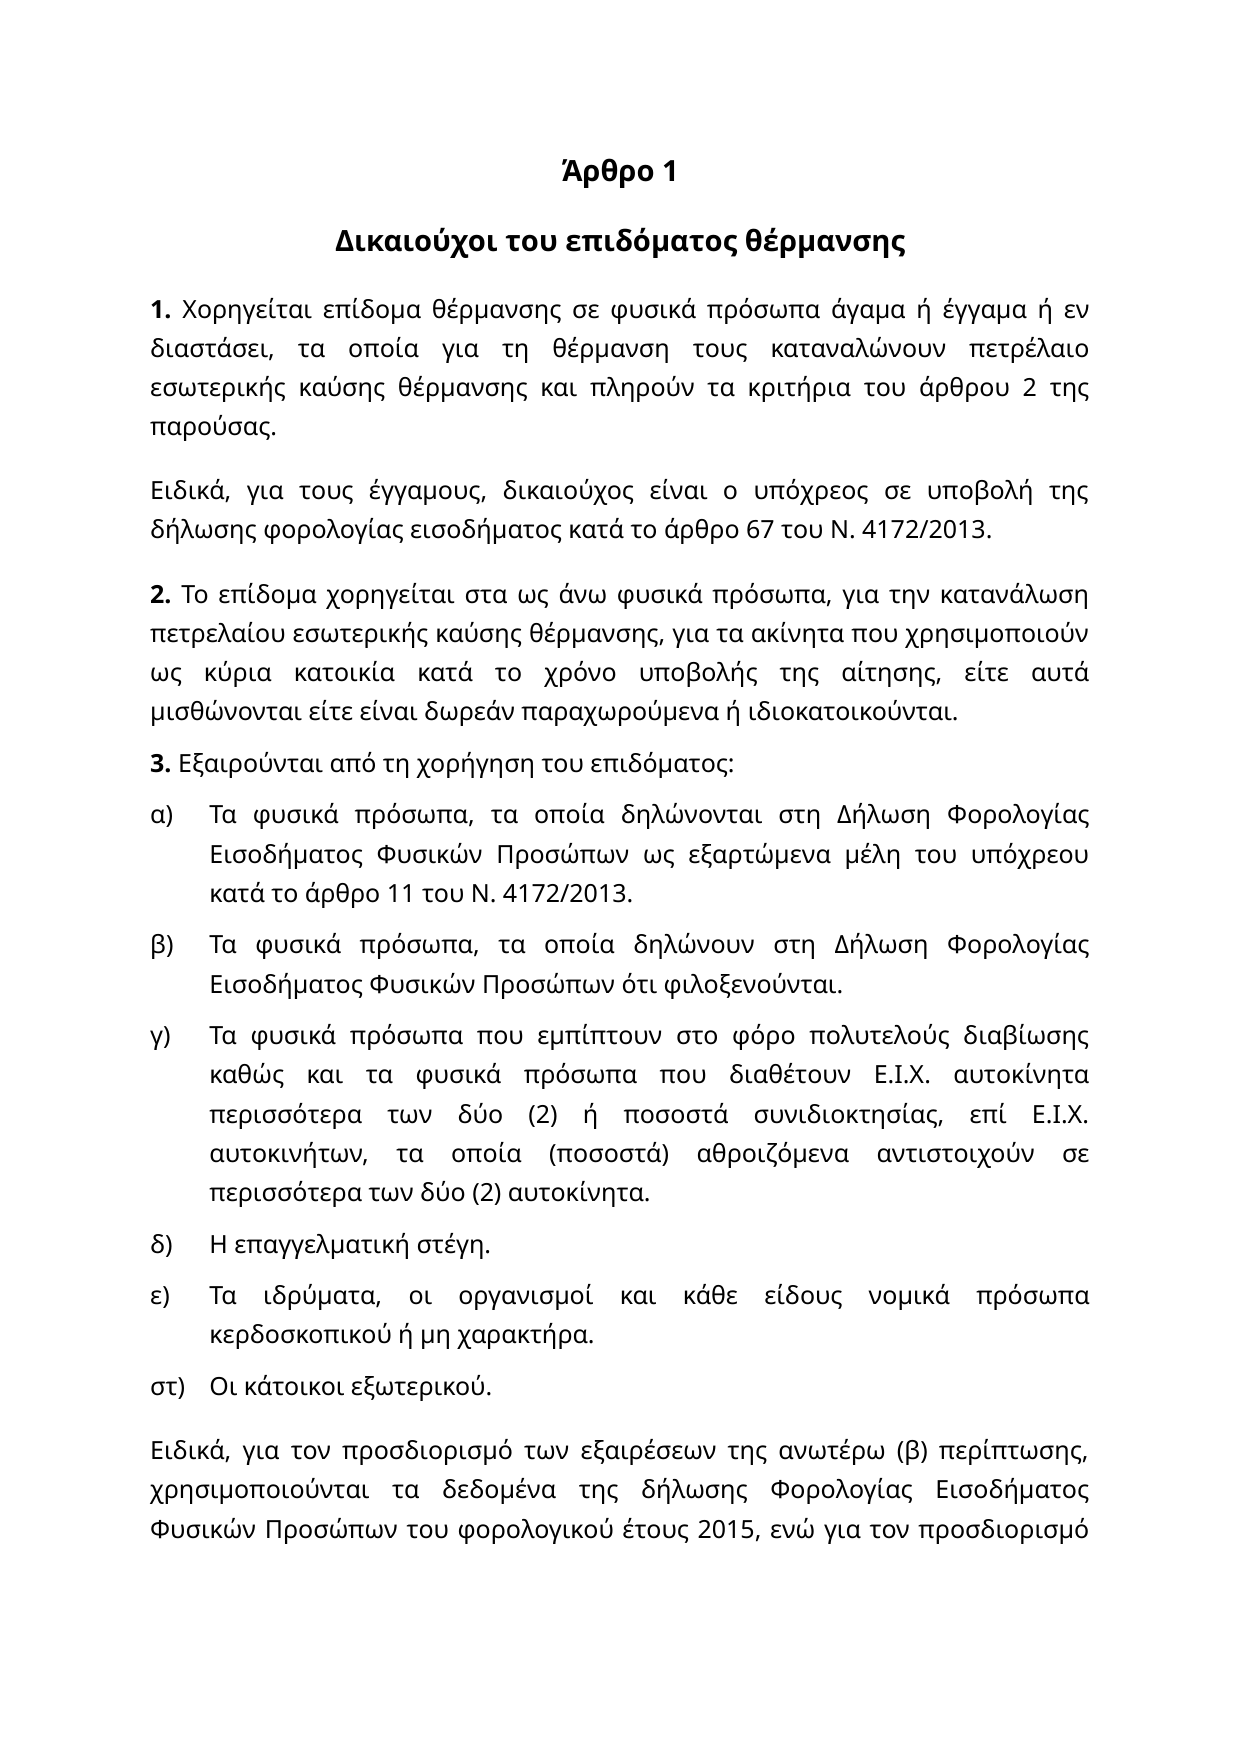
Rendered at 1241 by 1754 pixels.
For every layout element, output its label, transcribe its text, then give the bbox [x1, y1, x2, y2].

list γ) Τα φυσικά πρόσωπα που εμπίπτουν στο φόρο πολυτελούς διαβίωσης καθώς και τα φυσικά πρόσωπα που διαθέτουν Ε.Ι.Χ. αυτοκίνητα περισσότερα των δύο (2) ή ποσοστά συνιδιοκτησίας, επί Ε.Ι.Χ. αυτοκινήτων, τα οποία (ποσοστά) αθροιζόμενα αντιστοιχούν σε περισσότερα των δύο (2) αυτοκίνητα. [150, 1018, 1090, 1209]
list ε) Τα ιδρύματα, οι οργανισμοί και κάθε είδους νομικά πρόσωπα κερδοσκοπικού ή μη χαρακτήρα. [150, 1278, 1090, 1351]
list α) Τα φυσικά πρόσωπα, τα οποία δηλώνονται στη Δήλωση Φορολογίας Εισοδήματος Φυσικών Προσώπων ως εξαρτώμενα μέλη του υπόχρεου κατά το άρθρο 11 του Ν. 4172/2013. [150, 797, 1090, 909]
text 1. Χορηγείται επίδομα θέρμανσης σε φυσικά πρόσωπα άγαμα ή έγγαμα ή εν διαστάσει, τα οποία για τη θέρμανση τους καταναλώνουν πετρέλαιο εσωτερικής καύσης θέρμανσης και πληρούν τα κριτήρια του άρθρου 2 της παρούσας. [150, 291, 1090, 443]
list δ) Η επαγγελματική στέγη. [150, 1226, 1090, 1260]
text 3. Εξαιρούνται από τη χορήγηση του επιδόματος: [150, 745, 1090, 779]
list β) Τα φυσικά πρόσωπα, τα οποία δηλώνουν στη Δήλωση Φορολογίας Εισοδήματος Φυσικών Προσώπων ότι φιλοξενούνται. [150, 927, 1090, 1000]
subtitle Άρθρο 1 [150, 150, 1090, 190]
text Ειδικά, για τον προσδιορισμό των εξαιρέσεων της ανωτέρω (β) περίπτωσης, χρησιμοποιούνται τα δεδομένα της δήλωσης Φορολογίας Εισοδήματος Φυσικών Προσώπων του φορολογικού έτους 2015, ενώ για τον προσδιορισμό [150, 1433, 1090, 1545]
text Ειδικά, για τους έγγαμους, δικαιούχος είναι ο υπόχρεος σε υποβολή της δήλωσης φορολογίας εισοδήματος κατά το άρθρο 67 του Ν. 4172/2013. [150, 473, 1090, 546]
subtitle Δικαιούχοι του επιδόματος θέρμανσης [150, 221, 1090, 260]
text 2. Το επίδομα χορηγείται στα ως άνω φυσικά πρόσωπα, για την κατανάλωση πετρελαίου εσωτερικής καύσης θέρμανσης, για τα ακίνητα που χρησιμοποιούν ως κύρια κατοικία κατά το χρόνο υποβολής της αίτησης, είτε αυτά μισθώνονται είτε είναι δωρεάν παραχωρούμενα ή ιδιοκατοικούνται. [150, 576, 1090, 728]
list στ) Οι κάτοικοι εξωτερικού. [150, 1369, 1090, 1403]
